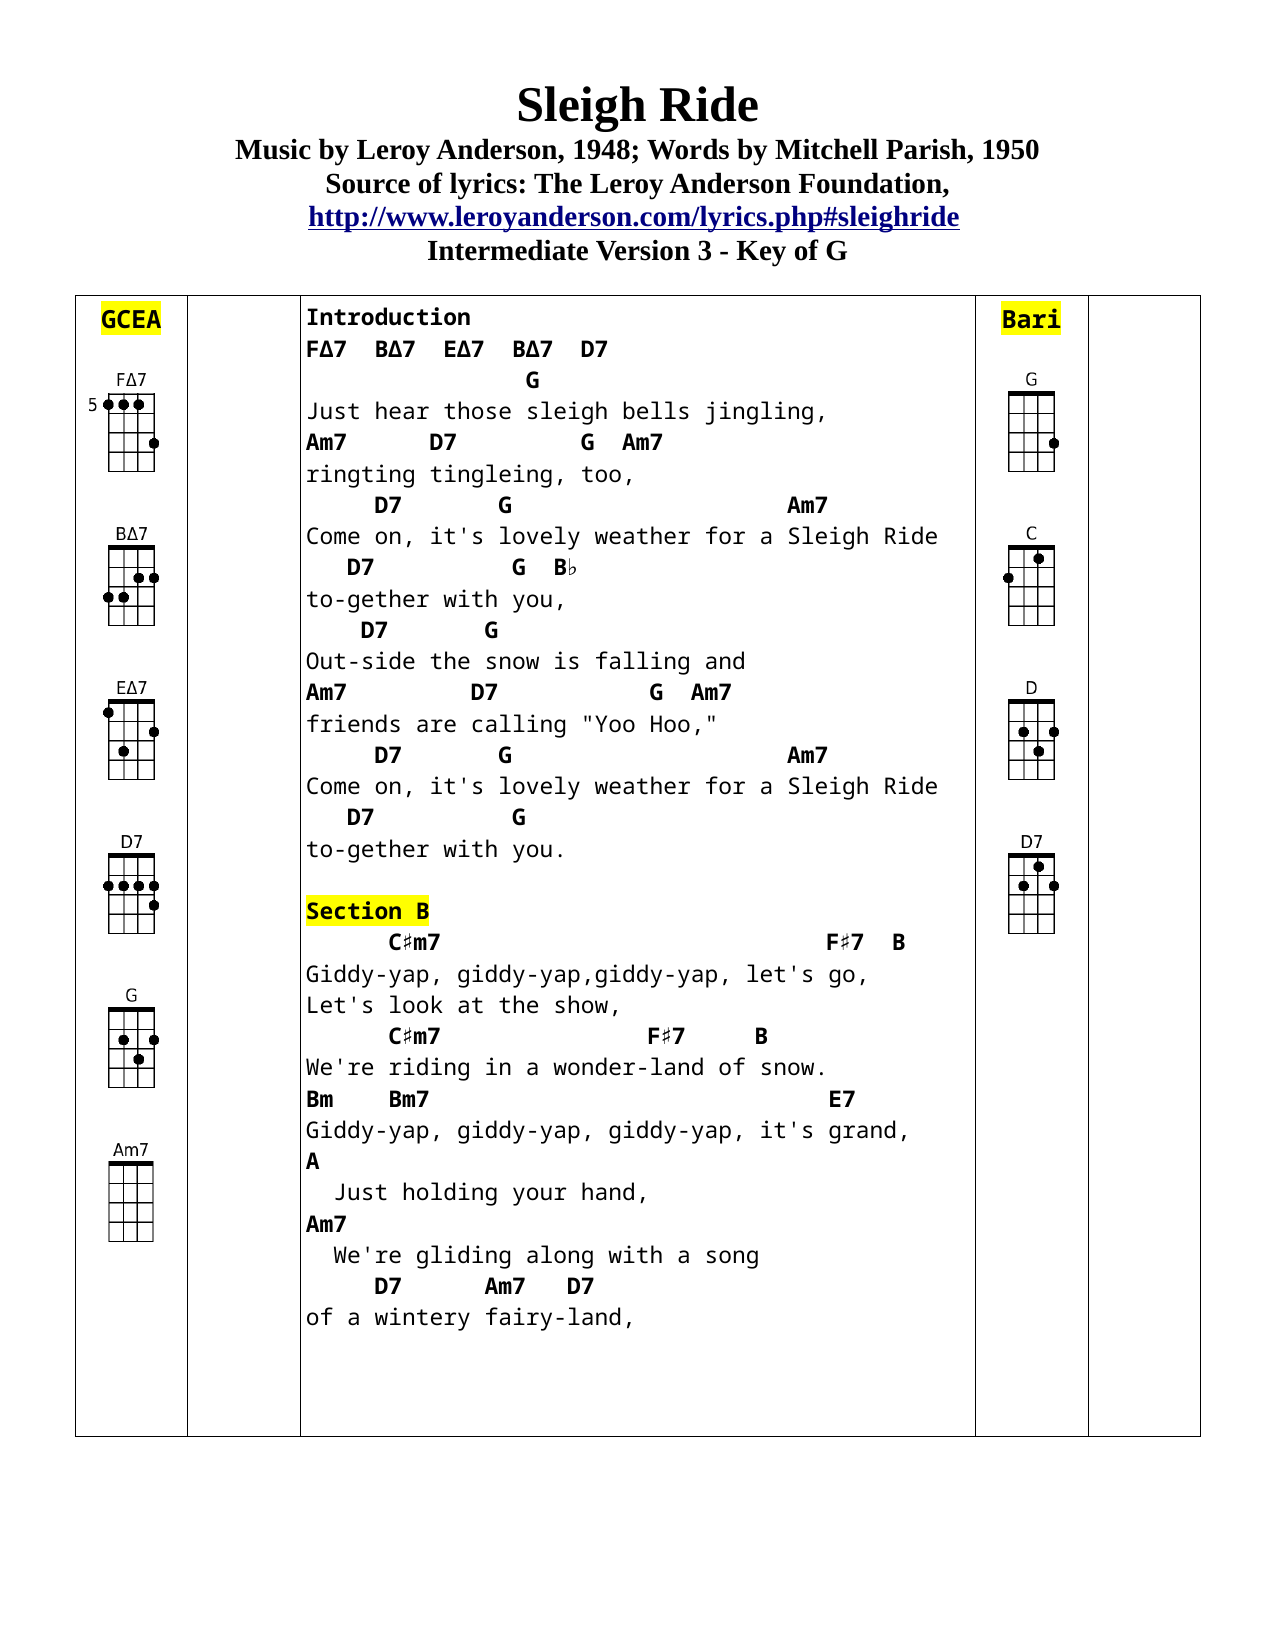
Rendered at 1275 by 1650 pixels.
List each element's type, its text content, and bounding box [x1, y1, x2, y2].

text Sleigh Ride [75, 75, 1200, 132]
table_header [76, 524, 86, 643]
table_header Bari [976, 296, 1088, 523]
table_header [1077, 524, 1088, 643]
picture [86, 677, 177, 798]
picture [86, 369, 177, 490]
table_header [177, 524, 187, 643]
table_header [177, 678, 187, 797]
picture [86, 985, 177, 1106]
table_header [976, 644, 1088, 677]
picture [986, 831, 1077, 952]
table_header [976, 678, 986, 797]
table_header [76, 644, 187, 677]
table_header [1089, 296, 1200, 1436]
table_header [188, 296, 300, 1436]
table_header [76, 678, 86, 797]
table_header [976, 798, 1088, 1436]
table_header [976, 524, 986, 643]
table_header [76, 798, 187, 1436]
text Source of lyrics: The Leroy Anderson Foundation, [75, 166, 1200, 199]
text http://www.leroyanderson.com/lyrics.php#sleighride [75, 199, 1200, 233]
picture [986, 677, 1077, 798]
picture [986, 369, 1077, 490]
picture [86, 523, 177, 644]
table_header Introduction FΔ7 BΔ7 EΔ7 BΔ7 D7 G Just hear those sleigh bells jingling, Am7 D7 G Am7 ringting tingleing, too, D7 G Am7 Come on, it's lovely weather for a Sleigh Ride D7 G B♭ to-gether with you, D7 G Out-side the snow is falling and Am7 D7 G Am7 friends are calling "Yoo Hoo," D7 G Am7 Come on, it's lovely weather for a Sleigh Ride D7 G to-gether with you. Section B C♯m7 F♯7 B Giddy-yap, giddy-yap,giddy-yap, let's go, Let's look at the show, C♯m7 F♯7 B We're riding in a wonder-land of snow. Bm Bm7 E7 Giddy-yap, giddy-yap, giddy-yap, it's grand, A Just holding your hand, Am7 We're gliding along with a song D7 Am7 D7 of a wintery fairy-land, [301, 296, 975, 1436]
table_header [1077, 678, 1088, 797]
picture [86, 831, 177, 952]
picture [986, 523, 1077, 644]
picture [87, 1139, 175, 1260]
text Intermediate Version 3 - Key of G [75, 233, 1200, 267]
text Music by Leroy Anderson, 1948; Words by Mitchell Parish, 1950 [75, 132, 1200, 166]
table_header GCEA [76, 296, 187, 523]
